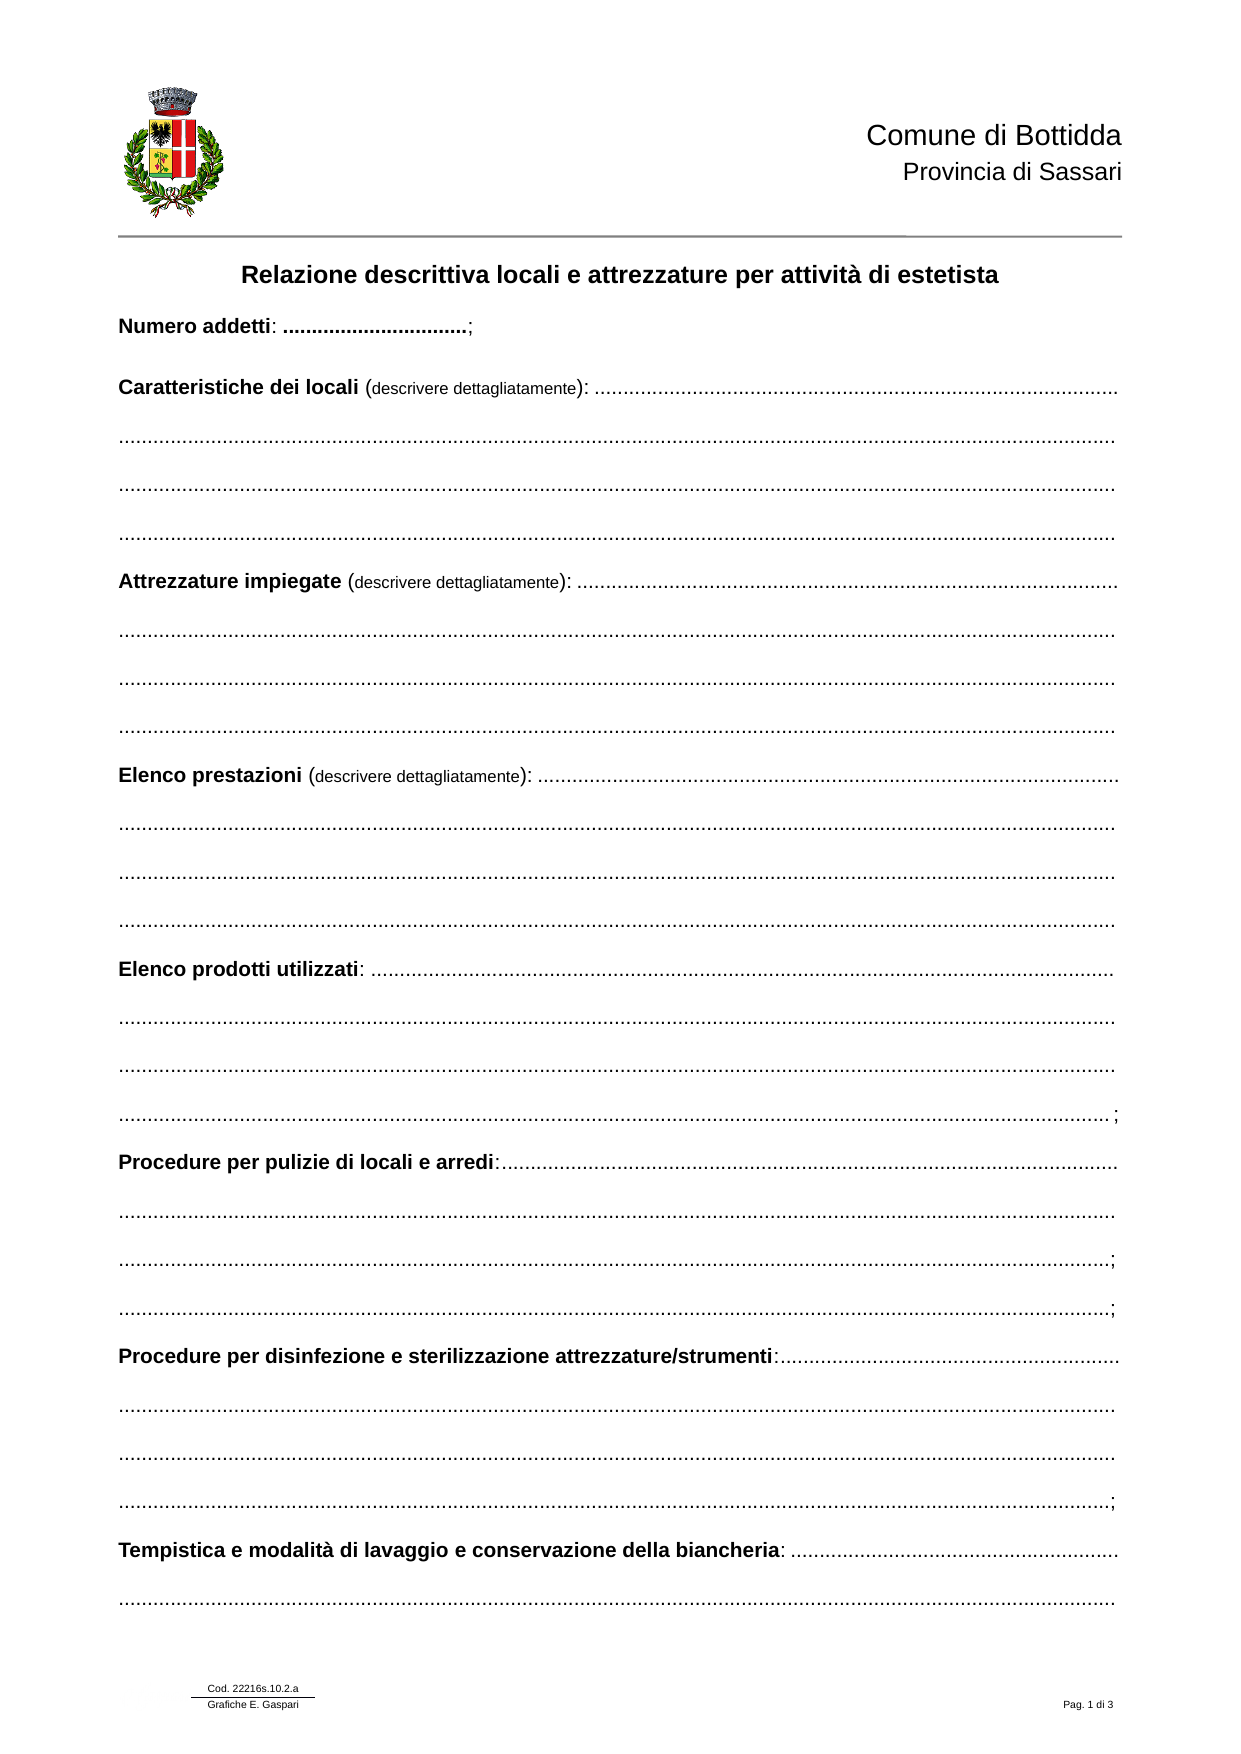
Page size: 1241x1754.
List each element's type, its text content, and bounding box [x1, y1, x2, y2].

text ............................................................................................................................................................................. [118, 472, 1122, 496]
text ............................................................................................................................................................................; [118, 1489, 1122, 1513]
text Tempistica e modalità di lavaggio e conservazione della biancheria: ......................................................... [118, 1538, 1122, 1562]
text ............................................................................................................................................................................. [118, 859, 1122, 883]
text Elenco prodotti utilizzati: ................................................................................................................................. [118, 956, 1122, 980]
text Procedure per pulizie di locali e arredi: ........................................................................................................... [118, 1150, 1122, 1174]
text ............................................................................................................................................................................. [118, 811, 1122, 835]
text ............................................................................................................................................................................. [118, 714, 1122, 738]
text Comune di Bottidda [224, 118, 1122, 152]
text Provincia di Sassari [224, 157, 1122, 185]
text ............................................................................................................................................................................. [118, 617, 1122, 641]
text ............................................................................................................................................................................. [118, 521, 1122, 544]
text ............................................................................................................................................................................; [118, 1247, 1122, 1271]
picture [122, 87, 224, 219]
text ............................................................................................................................................................................; [118, 1296, 1122, 1319]
text ............................................................................................................................................................................. [118, 1053, 1122, 1077]
text Procedure per disinfezione e sterilizzazione attrezzature/strumenti: ........................................................... [118, 1344, 1122, 1368]
text ............................................................................................................................................................................. [118, 908, 1122, 932]
text ............................................................................................................................................................................. [118, 424, 1122, 448]
text Nell'elenco degli allegati [242, 213, 602, 235]
text ............................................................................................................................................................................. [118, 1441, 1122, 1465]
text ............................................................................................................................................................................. [118, 1199, 1122, 1223]
text Numero addetti: ................................; [118, 314, 1122, 338]
text ............................................................................................................................................................................. [118, 1392, 1122, 1416]
text ............................................................................................................................................................................. [118, 666, 1122, 690]
text Caratteristiche dei locali (descrivere dettagliatamente): ........................................................................................... [118, 375, 1122, 399]
text ............................................................................................................................................................................. [118, 1586, 1122, 1610]
text ............................................................................................................................................................................ ; [118, 1102, 1122, 1126]
subtitle Relazione descrittiva locali e attrezzature per attività di estetista [118, 261, 1122, 289]
text Attrezzature impiegate (descrivere dettagliatamente): .............................................................................................. [118, 569, 1122, 593]
text Elenco prestazioni (descrivere dettagliatamente): ..................................................................................................... [118, 763, 1122, 787]
text ............................................................................................................................................................................. [118, 1005, 1122, 1029]
